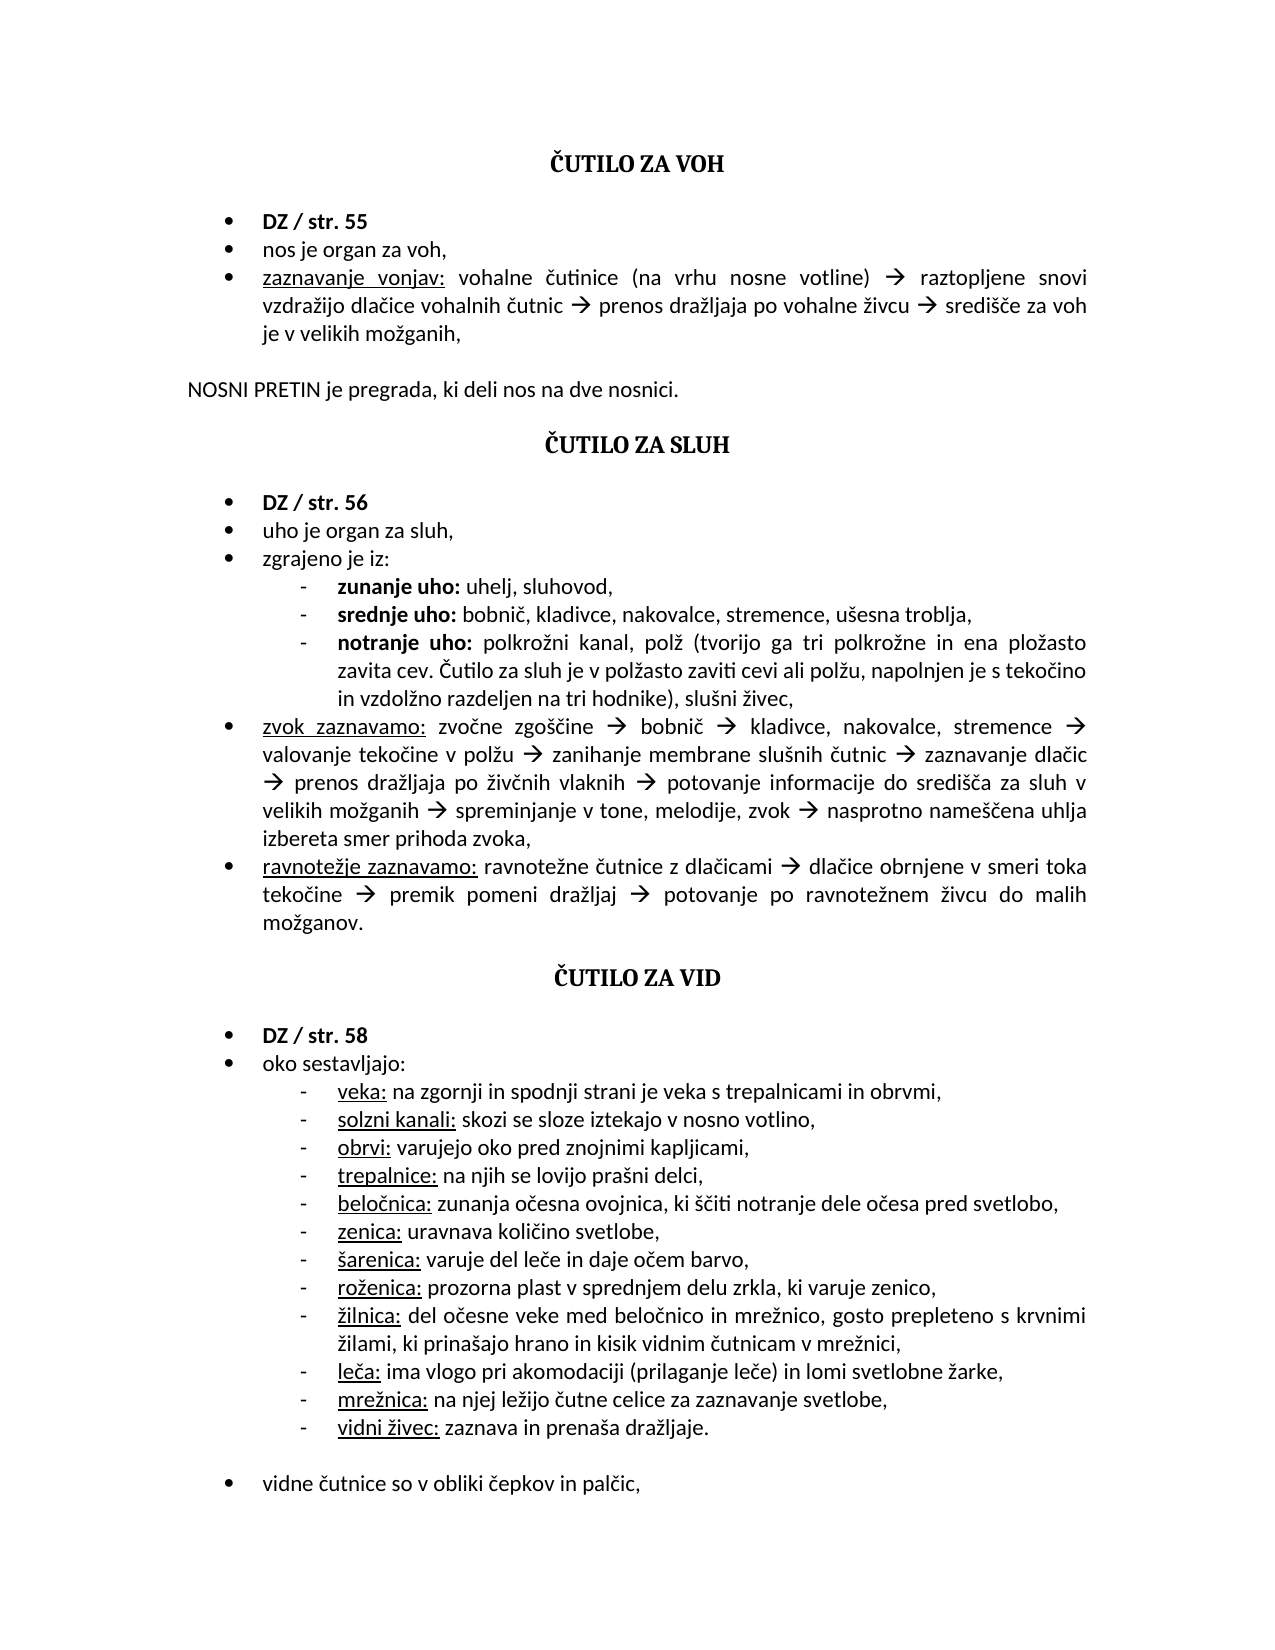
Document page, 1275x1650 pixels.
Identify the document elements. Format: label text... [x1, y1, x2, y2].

list solzni kanali: skozi se sloze iztekajo v nosno votlino, [300, 1105, 1087, 1133]
list uho je organ za sluh, [225, 516, 1087, 544]
list DZ / str. 58 [225, 1021, 1087, 1049]
list veka: na zgornji in spodnji strani je veka s trepalnicami in obrvmi, [300, 1077, 1087, 1105]
text NOSNI PRETIN je pregrada, ki deli nos na dve nosnici. [187, 375, 1087, 403]
list oko sestavljajo: [225, 1049, 1087, 1077]
list DZ / str. 55 [225, 207, 1087, 235]
list ravnotežje zaznavamo: ravnotežne čutnice z dlačicami  dlačice obrnjene v smeri toka tekočine  premik pomeni dražljaj  potovanje po ravnotežnem živcu do malih možganov. [225, 852, 1087, 936]
list nos je organ za voh, [225, 235, 1087, 263]
list beločnica: zunanja očesna ovojnica, ki ščiti notranje dele očesa pred svetlobo, [300, 1189, 1087, 1217]
list roženica: prozorna plast v sprednjem delu zrkla, ki varuje zenico, [300, 1273, 1087, 1301]
list trepalnice: na njih se lovijo prašni delci, [300, 1161, 1087, 1189]
list mrežnica: na njej ležijo čutne celice za zaznavanje svetlobe, [300, 1385, 1087, 1413]
list obrvi: varujejo oko pred znojnimi kapljicami, [300, 1133, 1087, 1161]
list žilnica: del očesne veke med beločnico in mrežnico, gosto prepleteno s krvnimi žilami, ki prinašajo hrano in kisik vidnim čutnicam v mrežnici, [300, 1301, 1087, 1357]
list zgrajeno je iz: [225, 544, 1087, 572]
list vidne čutnice so v obliki čepkov in palčic, [225, 1469, 1087, 1497]
list zenica: uravnava količino svetlobe, [300, 1217, 1087, 1245]
subtitle ČUTILO ZA SLUH [187, 431, 1087, 460]
list vidni živec: zaznava in prenaša dražljaje. [300, 1413, 1087, 1441]
list zaznavanje vonjav: vohalne čutinice (na vrhu nosne votline)  raztopljene snovi vzdražijo dlačice vohalnih čutnic  prenos dražljaja po vohalne živcu  središče za voh je v velikih možganih, [225, 263, 1087, 347]
list notranje uho: polkrožni kanal, polž (tvorijo ga tri polkrožne in ena pložasto zavita cev. Čutilo za sluh je v polžasto zaviti cevi ali polžu, napolnjen je s tekočino in vzdolžno razdeljen na tri hodnike), slušni živec, [300, 628, 1087, 712]
list srednje uho: bobnič, kladivce, nakovalce, stremence, ušesna troblja, [300, 600, 1087, 628]
subtitle ČUTILO ZA VID [187, 964, 1087, 993]
list šarenica: varuje del leče in daje očem barvo, [300, 1245, 1087, 1273]
list zunanje uho: uhelj, sluhovod, [300, 572, 1087, 600]
list leča: ima vlogo pri akomodaciji (prilaganje leče) in lomi svetlobne žarke, [300, 1357, 1087, 1385]
list zvok zaznavamo: zvočne zgoščine  bobnič  kladivce, nakovalce, stremence  valovanje tekočine v polžu  zanihanje membrane slušnih čutnic  zaznavanje dlačic  prenos dražljaja po živčnih vlaknih  potovanje informacije do središča za sluh v velikih možganih  spreminjanje v tone, melodije, zvok  nasprotno nameščena uhlja izbereta smer prihoda zvoka, [225, 712, 1087, 852]
list DZ / str. 56 [225, 488, 1087, 516]
subtitle ČUTILO ZA VOH [187, 150, 1087, 179]
